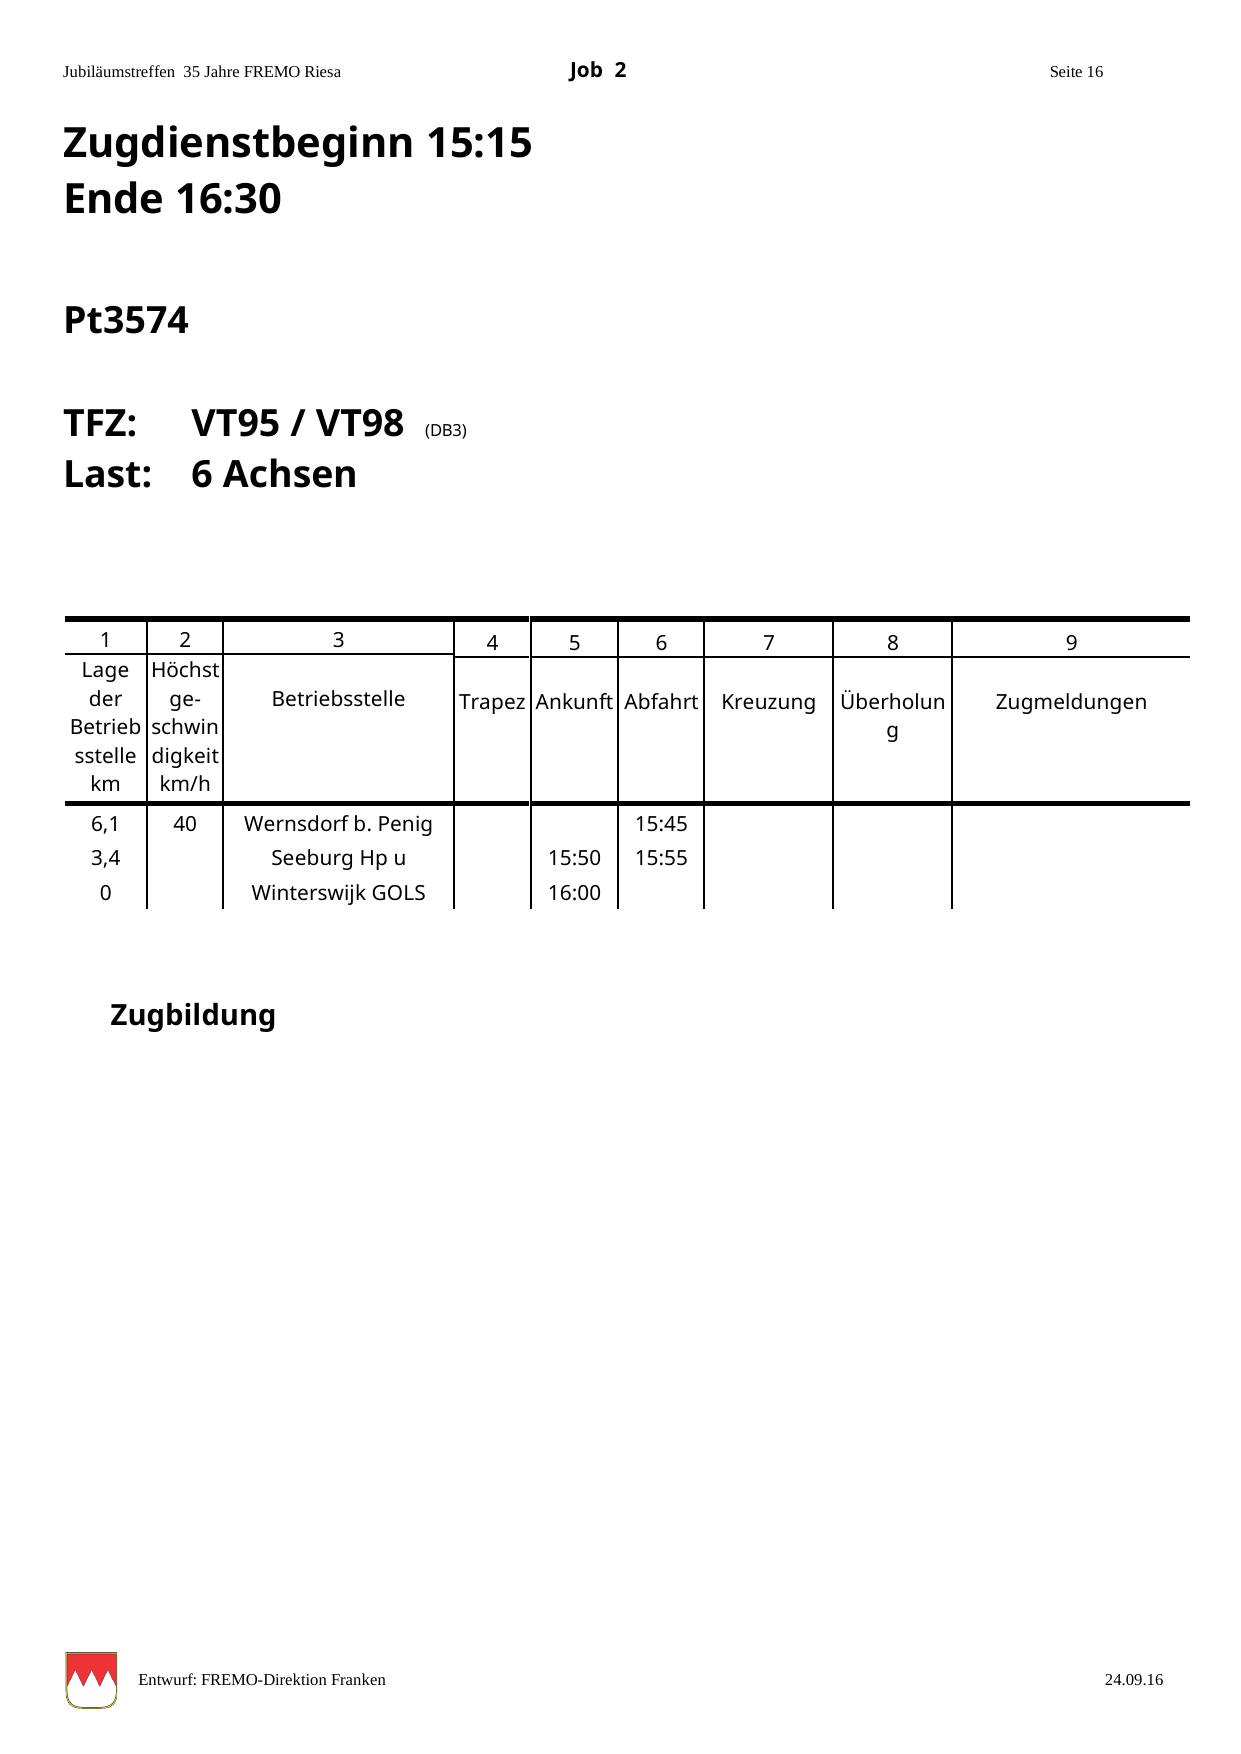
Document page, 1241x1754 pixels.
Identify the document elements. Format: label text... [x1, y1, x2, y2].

table_cell [532, 806, 617, 840]
table_cell 6,1 [65, 806, 146, 840]
table_header 1 [65, 622, 146, 653]
table_header 2 [148, 622, 222, 653]
table_cell [705, 840, 832, 875]
table_header [787, 988, 1193, 1039]
table_header Betriebsstelle [224, 655, 453, 801]
table_cell [455, 875, 529, 909]
table_header 4 [455, 622, 529, 656]
table_header 3 [224, 622, 453, 653]
table_cell 3,4 [65, 840, 146, 875]
table_cell [619, 875, 703, 909]
table_cell 15:45 [619, 806, 703, 840]
table_cell [953, 840, 1190, 875]
table_cell [148, 875, 222, 909]
table_header Trapez [455, 658, 529, 801]
table_header Zugmeldungen [953, 658, 1190, 801]
table_cell [834, 806, 951, 840]
table_header 9 [953, 622, 1190, 656]
table_cell Wernsdorf b. Penig [224, 806, 453, 840]
table_header 6 [619, 622, 703, 656]
table_cell 15:55 [619, 840, 703, 875]
table_header 7 [705, 622, 832, 656]
text Ende 16:30 [63, 169, 1193, 226]
table_cell 15:50 [532, 840, 617, 875]
table_header Lage der Betriebsstelle km [65, 655, 146, 801]
table_cell 0 [65, 875, 146, 909]
table_cell [953, 875, 1190, 909]
table_header Kreuzung [705, 658, 832, 801]
text Pt3574 [63, 294, 1193, 345]
table_cell [834, 875, 951, 909]
text Zugdienstbeginn 15:15 [63, 113, 1193, 169]
table_cell 16:00 [532, 875, 617, 909]
table_cell [137, 1039, 787, 1079]
table_header 5 [532, 622, 617, 656]
table_header 8 [834, 622, 951, 656]
picture [65, 1652, 118, 1709]
table_header Ankunft [532, 658, 617, 801]
table_header Höchstge-schwindigkeit km/h [148, 655, 222, 801]
table_cell [63, 1039, 137, 1079]
table_header Abfahrt [619, 658, 703, 801]
table_cell [953, 806, 1190, 840]
table_cell [148, 840, 222, 875]
table_header Überholung [834, 658, 951, 801]
table_cell [834, 840, 951, 875]
table_cell [705, 806, 832, 840]
table_cell 40 [148, 806, 222, 840]
text TFZ: VT95 / VT98 (DB3) [63, 396, 1193, 447]
table_cell [705, 875, 832, 909]
text Last: 6 Achsen [63, 447, 1193, 498]
table_cell Seeburg Hp u [224, 840, 453, 875]
table_cell [787, 1039, 1193, 1079]
table_cell [455, 806, 529, 840]
table_header Zugbildung [63, 988, 787, 1039]
table_cell Winterswijk GOLS [224, 875, 453, 909]
table_cell [455, 840, 529, 875]
